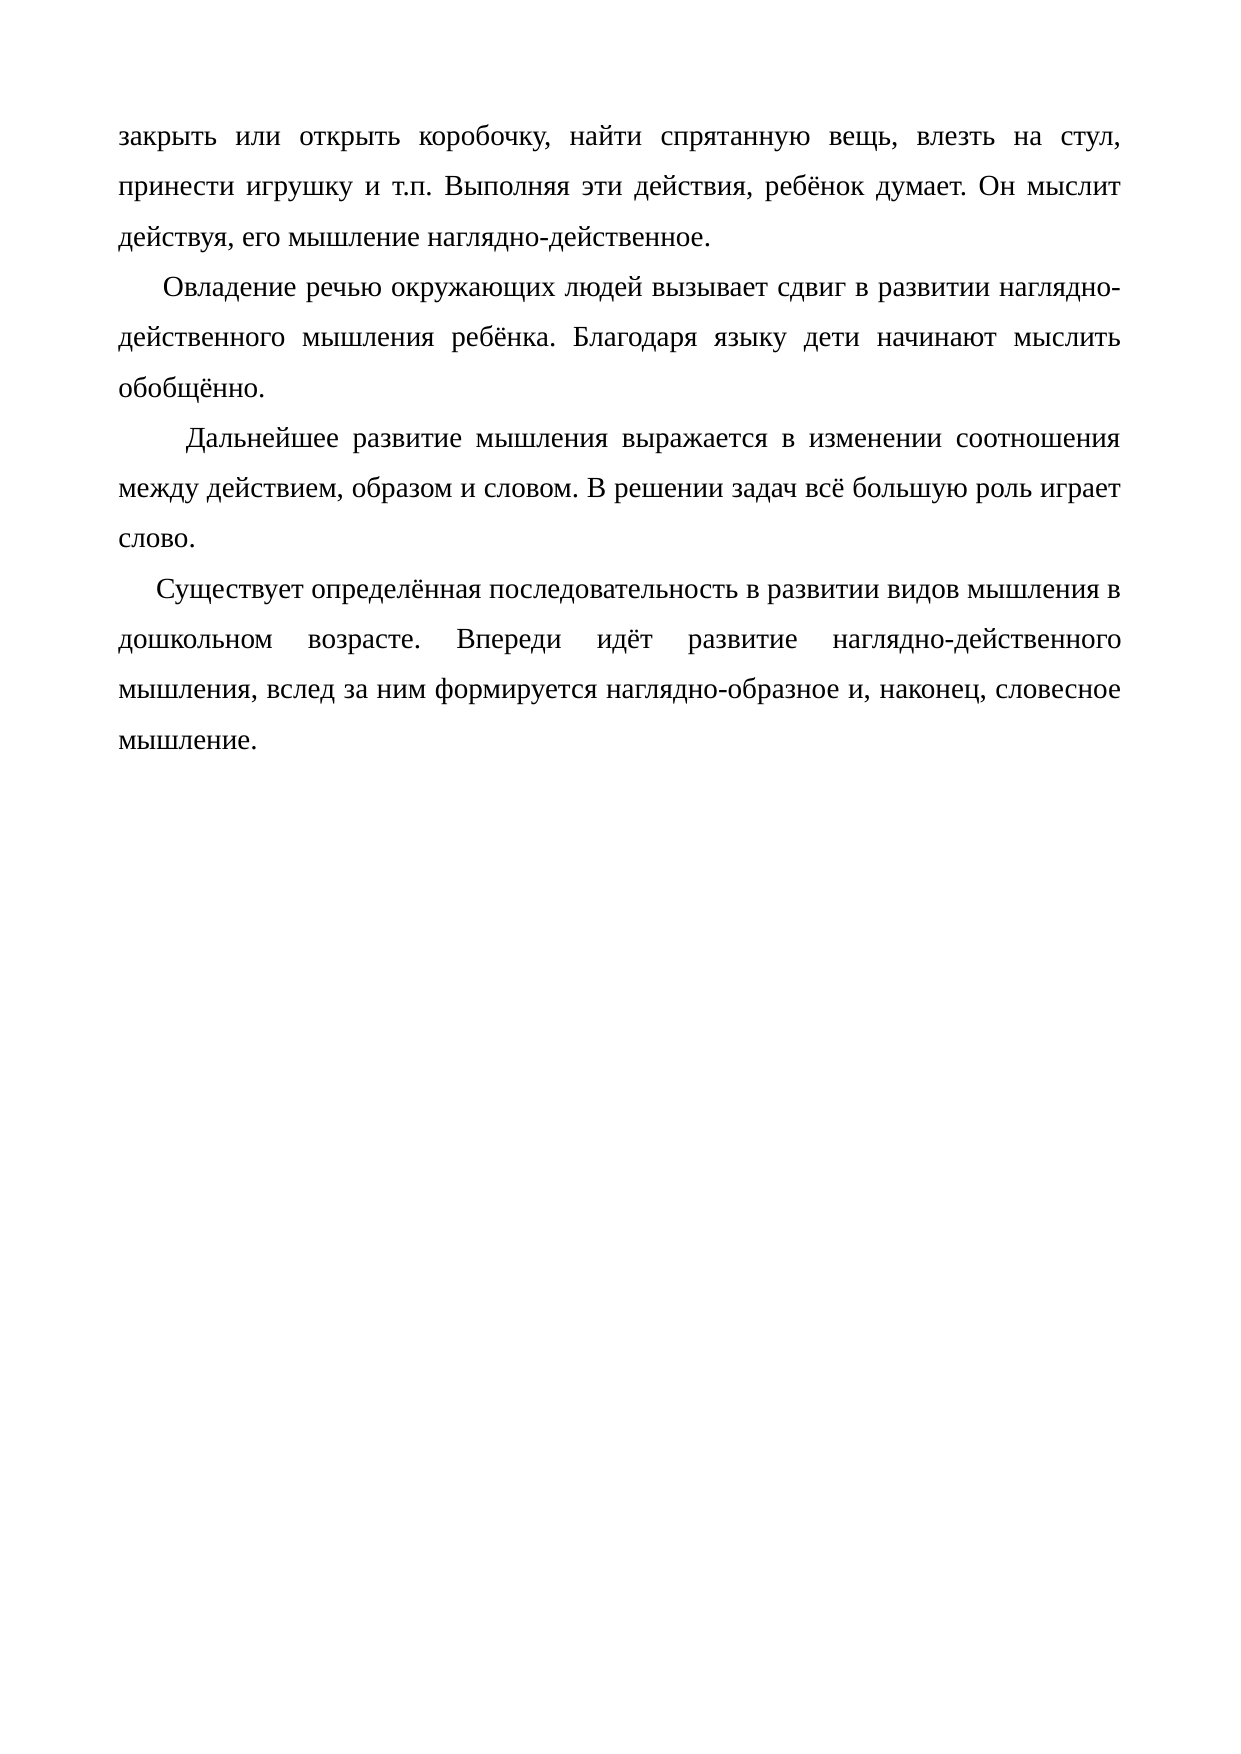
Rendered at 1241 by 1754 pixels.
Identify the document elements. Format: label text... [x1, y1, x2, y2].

text Дальнейшее развитие мышления выражается в изменении соотношения между действием, образом и словом. В решении задач всё большую роль играет слово. [118, 420, 1122, 554]
text закрыть или открыть коробочку, найти спрятанную вещь, влезть на стул, принести игрушку и т.п. Выполняя эти действия, ребёнок думает. Он мыслит действуя, его мышление наглядно-действенное. [118, 118, 1122, 252]
text Овладение речью окружающих людей вызывает сдвиг в развитии наглядно-действенного мышления ребёнка. Благодаря языку дети начинают мыслить обобщённо. [118, 269, 1122, 403]
text Существует определённая последовательность в развитии видов мышления в дошкольном возрасте. Впереди идёт развитие наглядно-действенного мышления, вслед за ним формируется наглядно-образное и, наконец, словесное мышление. [118, 571, 1122, 755]
